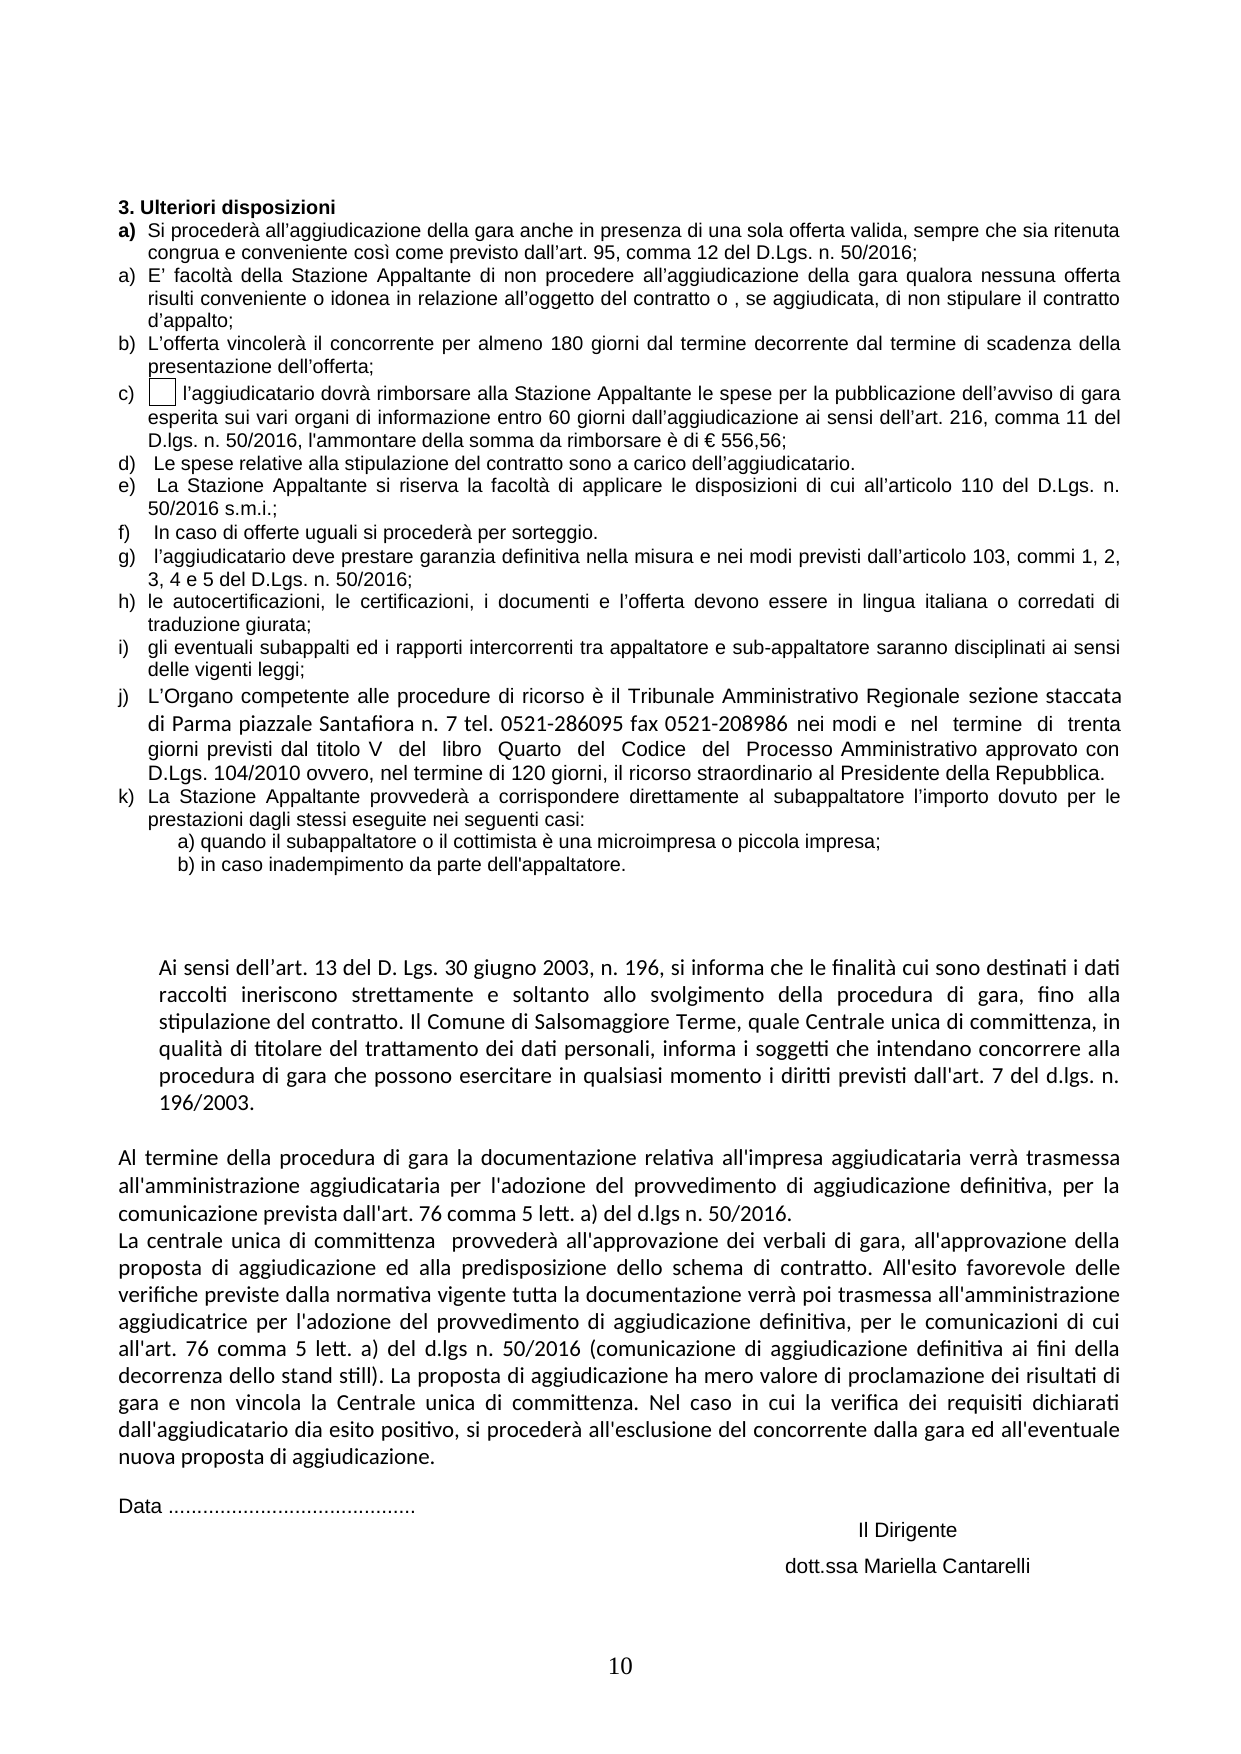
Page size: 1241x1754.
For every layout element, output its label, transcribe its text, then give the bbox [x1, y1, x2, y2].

list La Stazione Appaltante provvederà a corrispondere direttamente al subappaltatore l’importo dovuto per le prestazioni dagli stessi eseguite nei seguenti casi: [118, 785, 1122, 830]
list L’offerta vincolerà il concorrente per almeno 180 giorni dal termine decorrente dal termine di scadenza della presentazione dell’offerta; [118, 332, 1122, 377]
list gli eventuali subappalti ed i rapporti intercorrenti tra appaltatore e sub-appaltatore saranno disciplinati ai sensi delle vigenti leggi; [118, 636, 1122, 681]
list La Stazione Appaltante si riserva la facoltà di applicare le disposizioni di cui all’articolo 110 del D.Lgs. n. 50/2016 s.m.i.; [118, 474, 1122, 520]
list l’aggiudicatario deve prestare garanzia definitiva nella misura e nei modi previsti dall’articolo 103, commi 1, 2, 3, 4 e 5 del D.Lgs. n. 50/2016; [118, 545, 1122, 590]
text a) quando il subappaltatore o il cottimista è una microimpresa o piccola impresa; [177, 830, 1122, 853]
text dott.ssa Mariella Cantarelli [118, 1554, 1122, 1578]
list Le spese relative alla stipulazione del contratto sono a carico dell’aggiudicatario. [118, 452, 1122, 474]
list L’Organo competente alle procedure di ricorso è il Tribunale Amministrativo Regionale sezione staccata di Parma piazzale Santafiora n. 7 tel. 0521-286095 fax 0521-208986 nei modi e nel termine di trenta giorni previsti dal titolo V del libro Quarto del Codice del Processo Amministrativo approvato con D.Lgs. 104/2010 ovvero, nel termine di 120 giorni, il ricorso straordinario al Presidente della Repubblica. [118, 681, 1122, 785]
text b) in caso inadempimento da parte dell'appaltatore. [177, 853, 1122, 876]
text Il Dirigente [118, 1518, 1122, 1542]
text Al termine della procedura di gara la documentazione relativa all'impresa aggiudicataria verrà trasmessa all'amministrazione aggiudicataria per l'adozione del provvedimento di aggiudicazione definitiva, per la comunicazione prevista dall'art. 76 comma 5 lett. a) del d.lgs n. 50/2016. [118, 1143, 1122, 1227]
list E’ facoltà della Stazione Appaltante di non procedere all’aggiudicazione della gara qualora nessuna offerta risulti conveniente o idonea in relazione all’oggetto del contratto o , se aggiudicata, di non stipulare il contratto d’appalto; [118, 264, 1122, 332]
list le autocertificazioni, le certificazioni, i documenti e l’offerta devono essere in lingua italiana o corredati di traduzione giurata; [118, 590, 1122, 636]
list In caso di offerte uguali si procederà per sorteggio. [118, 520, 1122, 545]
text Ai sensi dell’art. 13 del D. Lgs. 30 giugno 2003, n. 196, si informa che le finalità cui sono destinati i dati raccolti ineriscono strettamente e soltanto allo svolgimento della procedura di gara, fino alla stipulazione del contratto. Il Comune di Salsomaggiore Terme, quale Centrale unica di committenza, in qualità di titolare del trattamento dei dati personali, informa i soggetti che intendano concorrere alla procedura di gara che possono esercitare in qualsiasi momento i diritti previsti dall'art. 7 del d.lgs. n. 196/2003. [159, 954, 1122, 1116]
text a) Si procederà all’aggiudicazione della gara anche in presenza di una sola offerta valida, sempre che sia ritenuta congrua e conveniente così come previsto dall’art. 95, comma 12 del D.Lgs. n. 50/2016; [118, 218, 1122, 264]
list l’aggiudicatario dovrà rimborsare alla Stazione Appaltante le spese per la pubblicazione dell’avviso di gara esperita sui vari organi di informazione entro 60 giorni dall’aggiudicazione ai sensi dell’art. 216, comma 11 del D.lgs. n. 50/2016, l'ammontare della somma da rimborsare è di € 556,56; [118, 377, 1122, 452]
text 3. Ulteriori disposizioni [118, 196, 1122, 218]
text La centrale unica di committenza provvederà all'approvazione dei verbali di gara, all'approvazione della proposta di aggiudicazione ed alla predisposizione dello schema di contratto. All'esito favorevole delle verifiche previste dalla normativa vigente tutta la documentazione verrà poi trasmessa all'amministrazione aggiudicatrice per l'adozione del provvedimento di aggiudicazione definitiva, per le comunicazioni di cui all'art. 76 comma 5 lett. a) del d.lgs n. 50/2016 (comunicazione di aggiudicazione definitiva ai fini della decorrenza dello stand still). La proposta di aggiudicazione ha mero valore di proclamazione dei risultati di gara e non vincola la Centrale unica di committenza. Nel caso in cui la verifica dei requisiti dichiarati dall'aggiudicatario dia esito positivo, si procederà all'esclusione del concorrente dalla gara ed all'eventuale nuova proposta di aggiudicazione. [118, 1227, 1122, 1470]
text Data ........................................... [118, 1494, 1122, 1518]
